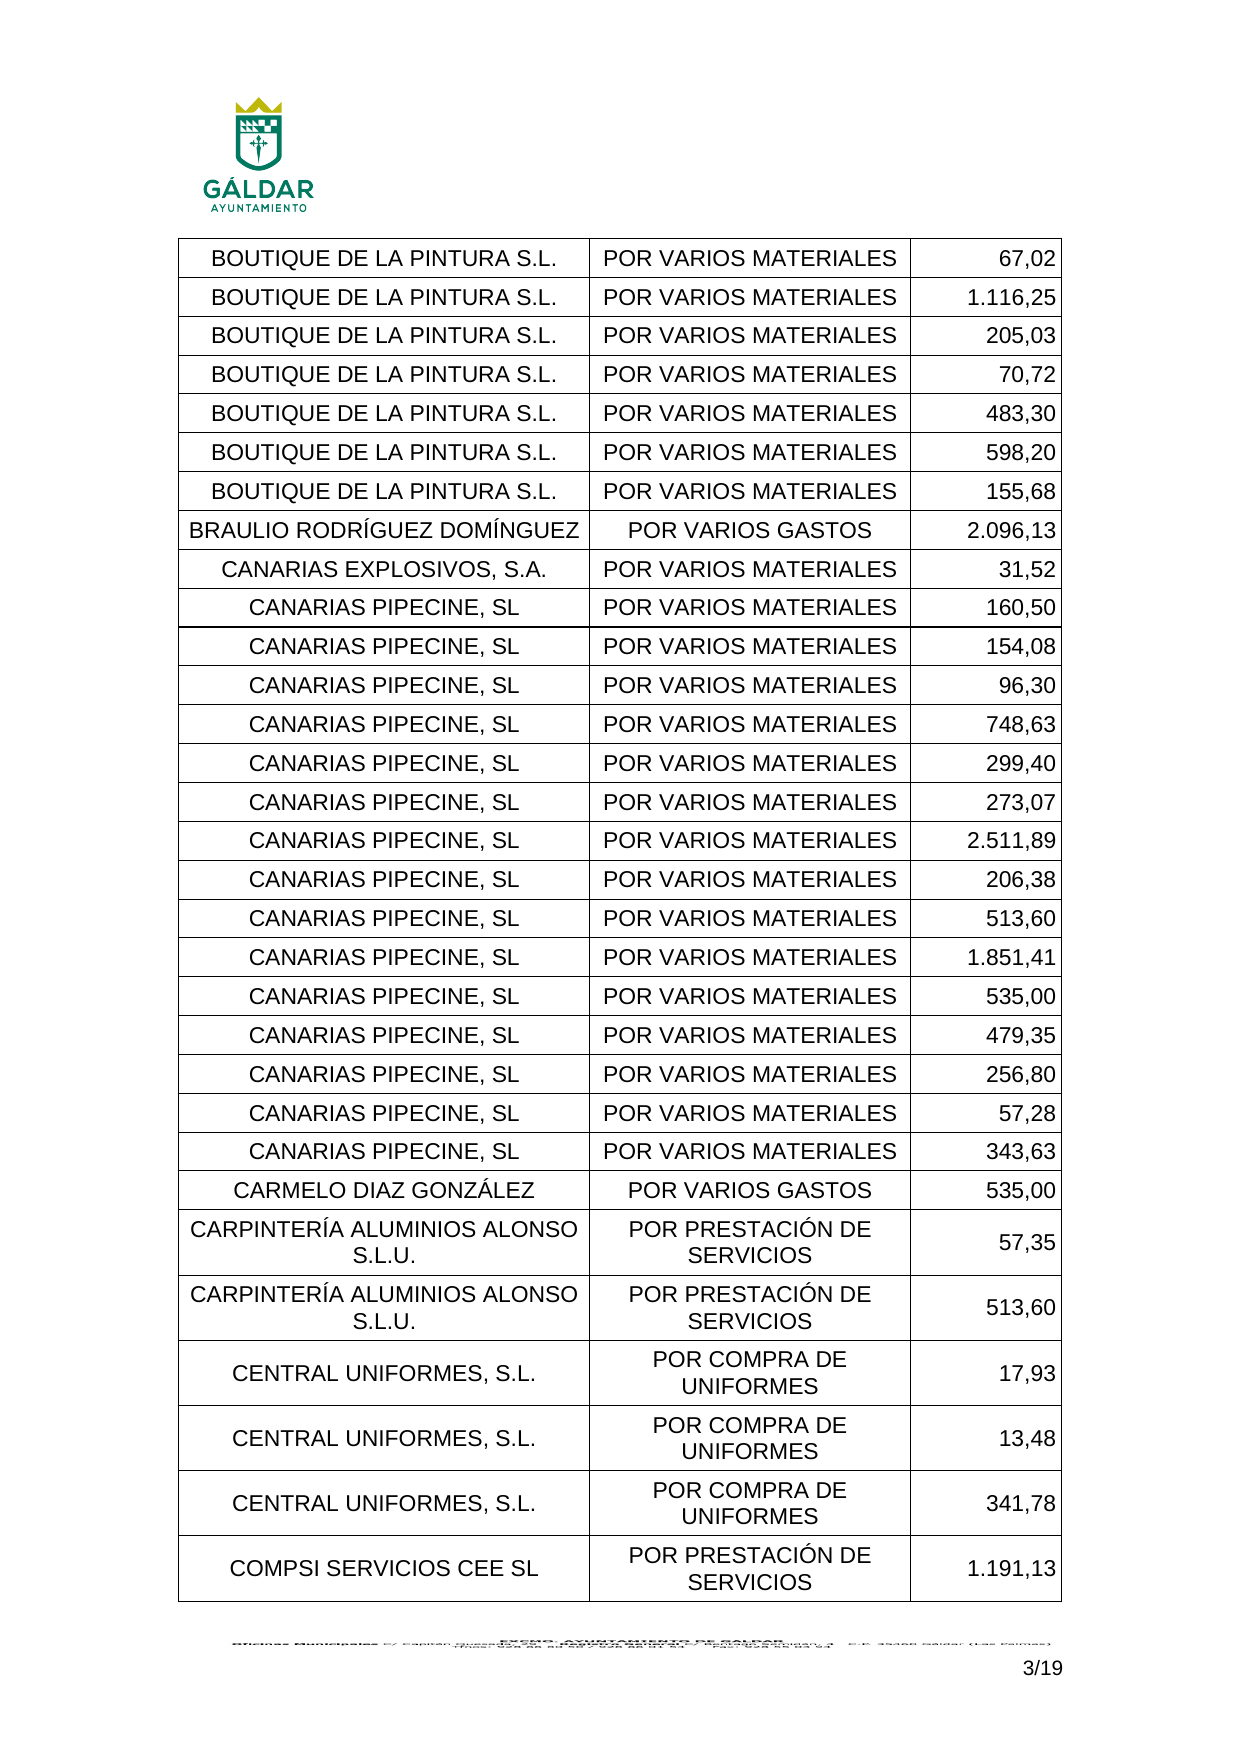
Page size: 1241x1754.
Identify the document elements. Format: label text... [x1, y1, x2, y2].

table_cell CANARIAS PIPECINE, SL [179, 977, 589, 1015]
table_cell POR VARIOS GASTOS [590, 1171, 910, 1209]
table_cell POR VARIOS MATERIALES [590, 1133, 910, 1170]
table_cell POR VARIOS MATERIALES [590, 628, 910, 665]
table_cell CANARIAS PIPECINE, SL [179, 1055, 589, 1093]
table_cell 154,08 [911, 628, 1061, 665]
table_cell 1.116,25 [911, 278, 1061, 316]
table_cell BOUTIQUE DE LA PINTURA S.L. [179, 317, 589, 354]
table_cell POR VARIOS MATERIALES [590, 1016, 910, 1054]
table_cell CENTRAL UNIFORMES, S.L. [179, 1406, 589, 1470]
table_cell 205,03 [911, 317, 1061, 354]
table_cell POR COMPRA DE UNIFORMES [590, 1471, 910, 1535]
table_cell 206,38 [911, 861, 1061, 898]
table_cell CANARIAS PIPECINE, SL [179, 861, 589, 898]
table_cell 67,02 [911, 239, 1061, 277]
table_cell POR VARIOS GASTOS [590, 511, 910, 549]
table_cell POR VARIOS MATERIALES [590, 666, 910, 704]
table_cell 57,28 [911, 1094, 1061, 1132]
table_cell CANARIAS PIPECINE, SL [179, 589, 589, 626]
table_cell 343,63 [911, 1133, 1061, 1170]
table_cell POR VARIOS MATERIALES [590, 472, 910, 510]
table_cell 479,35 [911, 1016, 1061, 1054]
table_cell 31,52 [911, 550, 1061, 588]
table_cell 341,78 [911, 1471, 1061, 1535]
picture [184, 73, 332, 237]
table_cell CANARIAS PIPECINE, SL [179, 1094, 589, 1132]
table_cell 598,20 [911, 433, 1061, 471]
table_cell POR VARIOS MATERIALES [590, 239, 910, 277]
table_cell 70,72 [911, 356, 1061, 393]
table_cell BRAULIO RODRÍGUEZ DOMÍNGUEZ [179, 511, 589, 549]
table_cell BOUTIQUE DE LA PINTURA S.L. [179, 433, 589, 471]
table_cell POR VARIOS MATERIALES [590, 278, 910, 316]
table_cell POR VARIOS MATERIALES [590, 861, 910, 898]
table_cell BOUTIQUE DE LA PINTURA S.L. [179, 356, 589, 393]
table_cell POR VARIOS MATERIALES [590, 1094, 910, 1132]
table_cell CANARIAS PIPECINE, SL [179, 1133, 589, 1170]
table_cell CARMELO DIAZ GONZÁLEZ [179, 1171, 589, 1209]
table_cell POR PRESTACIÓN DE SERVICIOS [590, 1210, 910, 1274]
table_cell 96,30 [911, 666, 1061, 704]
table_cell CANARIAS PIPECINE, SL [179, 628, 589, 665]
table_cell CARPINTERÍA ALUMINIOS ALONSO S.L.U. [179, 1276, 589, 1340]
table_cell POR VARIOS MATERIALES [590, 356, 910, 393]
table_cell 535,00 [911, 1171, 1061, 1209]
table_cell CANARIAS EXPLOSIVOS, S.A. [179, 550, 589, 588]
table_cell POR VARIOS MATERIALES [590, 589, 910, 626]
table_cell CANARIAS PIPECINE, SL [179, 783, 589, 821]
table_cell 1.191,13 [911, 1536, 1061, 1601]
table_cell 513,60 [911, 900, 1061, 937]
table_cell 160,50 [911, 589, 1061, 626]
table_cell BOUTIQUE DE LA PINTURA S.L. [179, 394, 589, 432]
table_cell 1.851,41 [911, 938, 1061, 976]
table_cell POR COMPRA DE UNIFORMES [590, 1406, 910, 1470]
picture [236, 1640, 1058, 1648]
table_cell 155,68 [911, 472, 1061, 510]
table_cell CARPINTERÍA ALUMINIOS ALONSO S.L.U. [179, 1210, 589, 1274]
table_cell POR COMPRA DE UNIFORMES [590, 1341, 910, 1405]
table_cell CANARIAS PIPECINE, SL [179, 900, 589, 937]
table_cell BOUTIQUE DE LA PINTURA S.L. [179, 472, 589, 510]
table_cell BOUTIQUE DE LA PINTURA S.L. [179, 239, 589, 277]
table_cell 513,60 [911, 1276, 1061, 1340]
table_cell BOUTIQUE DE LA PINTURA S.L. [179, 278, 589, 316]
table_cell POR VARIOS MATERIALES [590, 744, 910, 782]
table_cell CANARIAS PIPECINE, SL [179, 822, 589, 859]
table_cell CANARIAS PIPECINE, SL [179, 705, 589, 743]
table_cell POR VARIOS MATERIALES [590, 317, 910, 354]
table_cell POR VARIOS MATERIALES [590, 433, 910, 471]
table_cell CANARIAS PIPECINE, SL [179, 744, 589, 782]
table_cell 2.511,89 [911, 822, 1061, 859]
table_cell CANARIAS PIPECINE, SL [179, 1016, 589, 1054]
table_cell CANARIAS PIPECINE, SL [179, 666, 589, 704]
table_cell 483,30 [911, 394, 1061, 432]
table_cell 748,63 [911, 705, 1061, 743]
table_cell POR VARIOS MATERIALES [590, 900, 910, 937]
table_cell 256,80 [911, 1055, 1061, 1093]
table_cell POR VARIOS MATERIALES [590, 938, 910, 976]
table_cell CANARIAS PIPECINE, SL [179, 938, 589, 976]
table_cell 17,93 [911, 1341, 1061, 1405]
table_cell 273,07 [911, 783, 1061, 821]
table_cell 299,40 [911, 744, 1061, 782]
table_cell 57,35 [911, 1210, 1061, 1274]
table_cell POR VARIOS MATERIALES [590, 1055, 910, 1093]
table_cell 2.096,13 [911, 511, 1061, 549]
table_cell POR VARIOS MATERIALES [590, 705, 910, 743]
table_cell CENTRAL UNIFORMES, S.L. [179, 1471, 589, 1535]
table_cell POR PRESTACIÓN DE SERVICIOS [590, 1536, 910, 1601]
table_cell 13,48 [911, 1406, 1061, 1470]
table_cell CENTRAL UNIFORMES, S.L. [179, 1341, 589, 1405]
table_cell 535,00 [911, 977, 1061, 1015]
table_cell POR VARIOS MATERIALES [590, 394, 910, 432]
table_cell POR VARIOS MATERIALES [590, 783, 910, 821]
table_cell POR PRESTACIÓN DE SERVICIOS [590, 1276, 910, 1340]
table_cell COMPSI SERVICIOS CEE SL [179, 1536, 589, 1601]
table_cell POR VARIOS MATERIALES [590, 822, 910, 859]
table_cell POR VARIOS MATERIALES [590, 550, 910, 588]
table_cell POR VARIOS MATERIALES [590, 977, 910, 1015]
